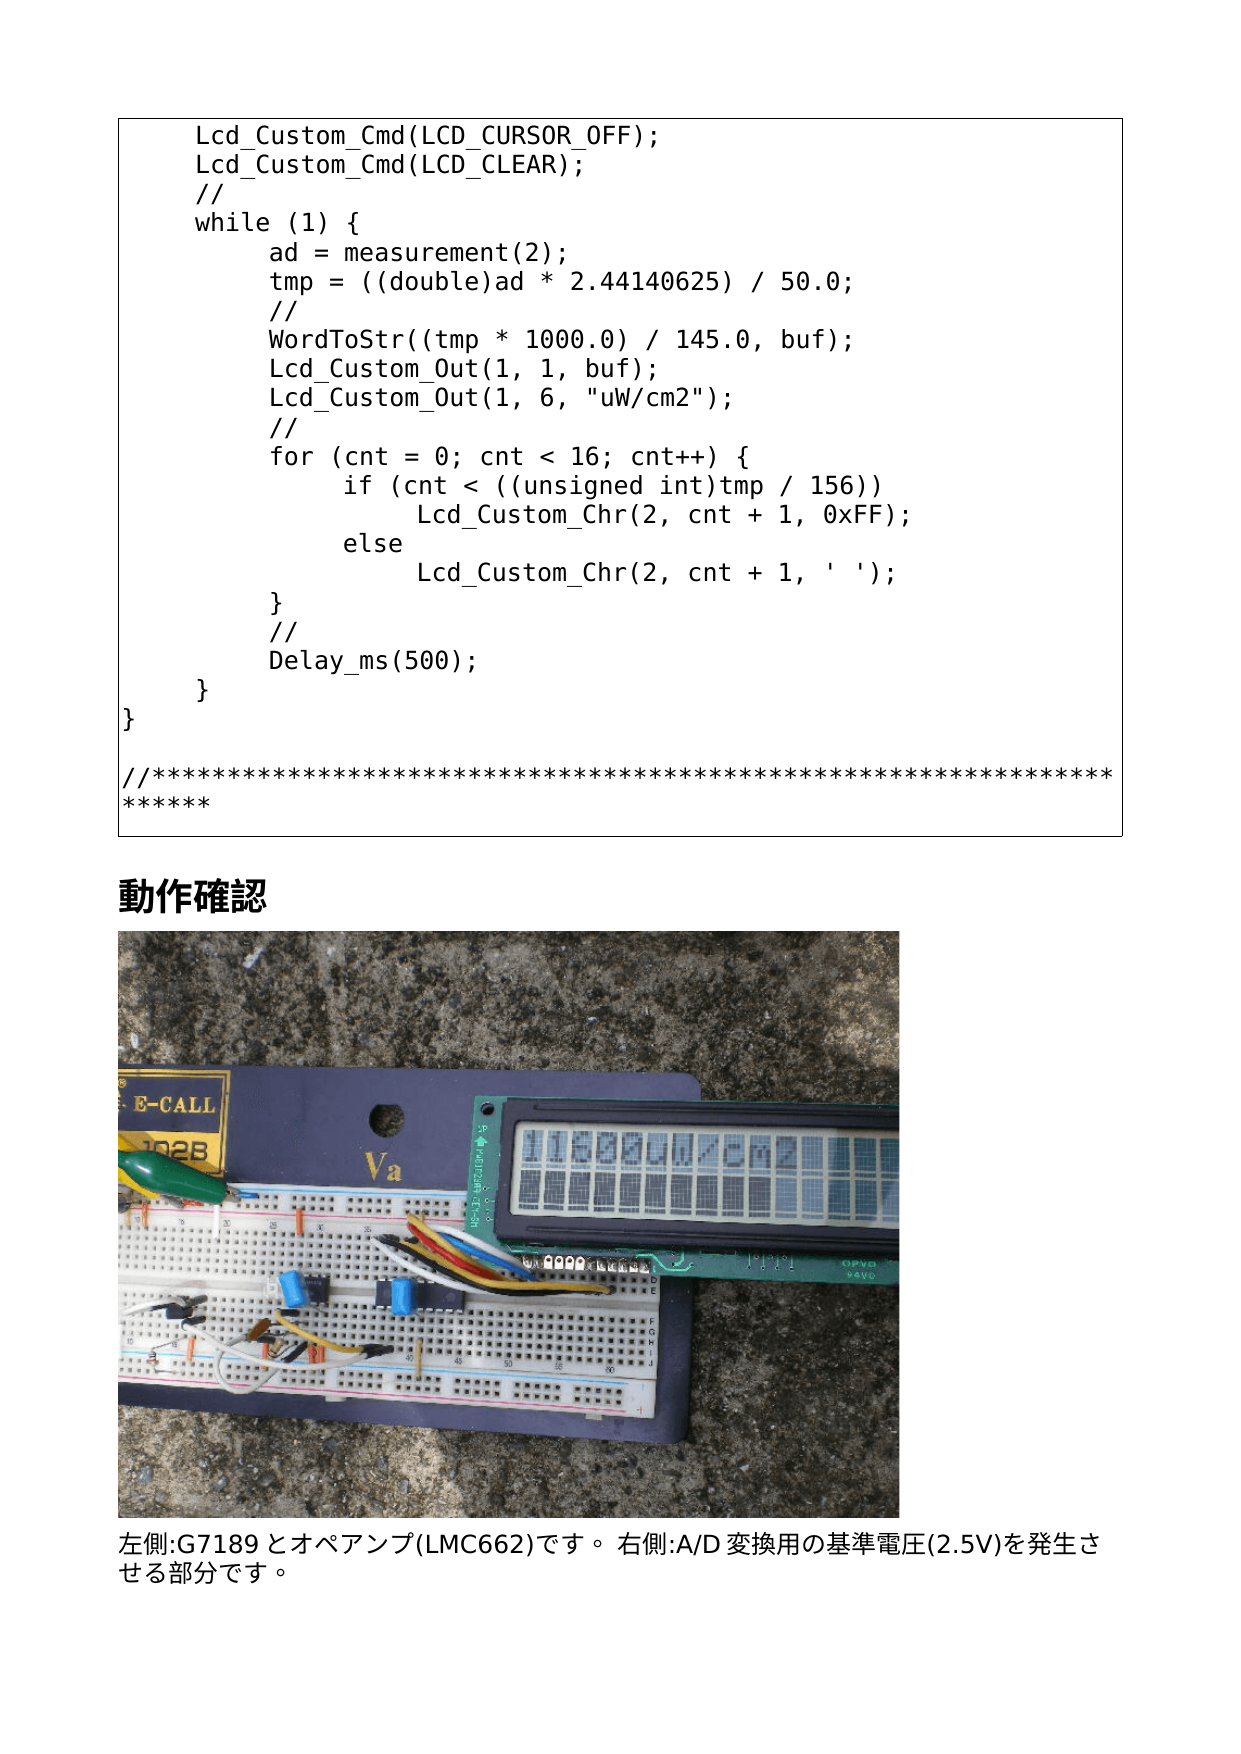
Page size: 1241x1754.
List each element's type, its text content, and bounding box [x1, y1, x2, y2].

text 左側:G7189とオペアンプ(LMC662)です。 右側:A/D変換用の基準電圧(2.5V)を発生させる部分です。 [118, 1530, 1122, 1589]
table_header Lcd_Custom_Cmd(LCD_CURSOR_OFF); Lcd_Custom_Cmd(LCD_CLEAR); // while (1) { ad = measurement(2); tmp = ((double)ad * 2.44140625) / 50.0; // WordToStr((tmp * 1000.0) / 145.0, buf); Lcd_Custom_Out(1, 1, buf); Lcd_Custom_Out(1, 6, "uW/cm2"); // for (cnt = 0; cnt < 16; cnt++) { if (cnt < ((unsigned int)tmp / 156)) Lcd_Custom_Chr(2, cnt + 1, 0xFF); else Lcd_Custom_Chr(2, cnt + 1, ' '); } // Delay_ms(500); } } //********************************************************************** [119, 119, 1122, 836]
picture [118, 931, 900, 1518]
subtitle 動作確認 [118, 876, 1122, 919]
